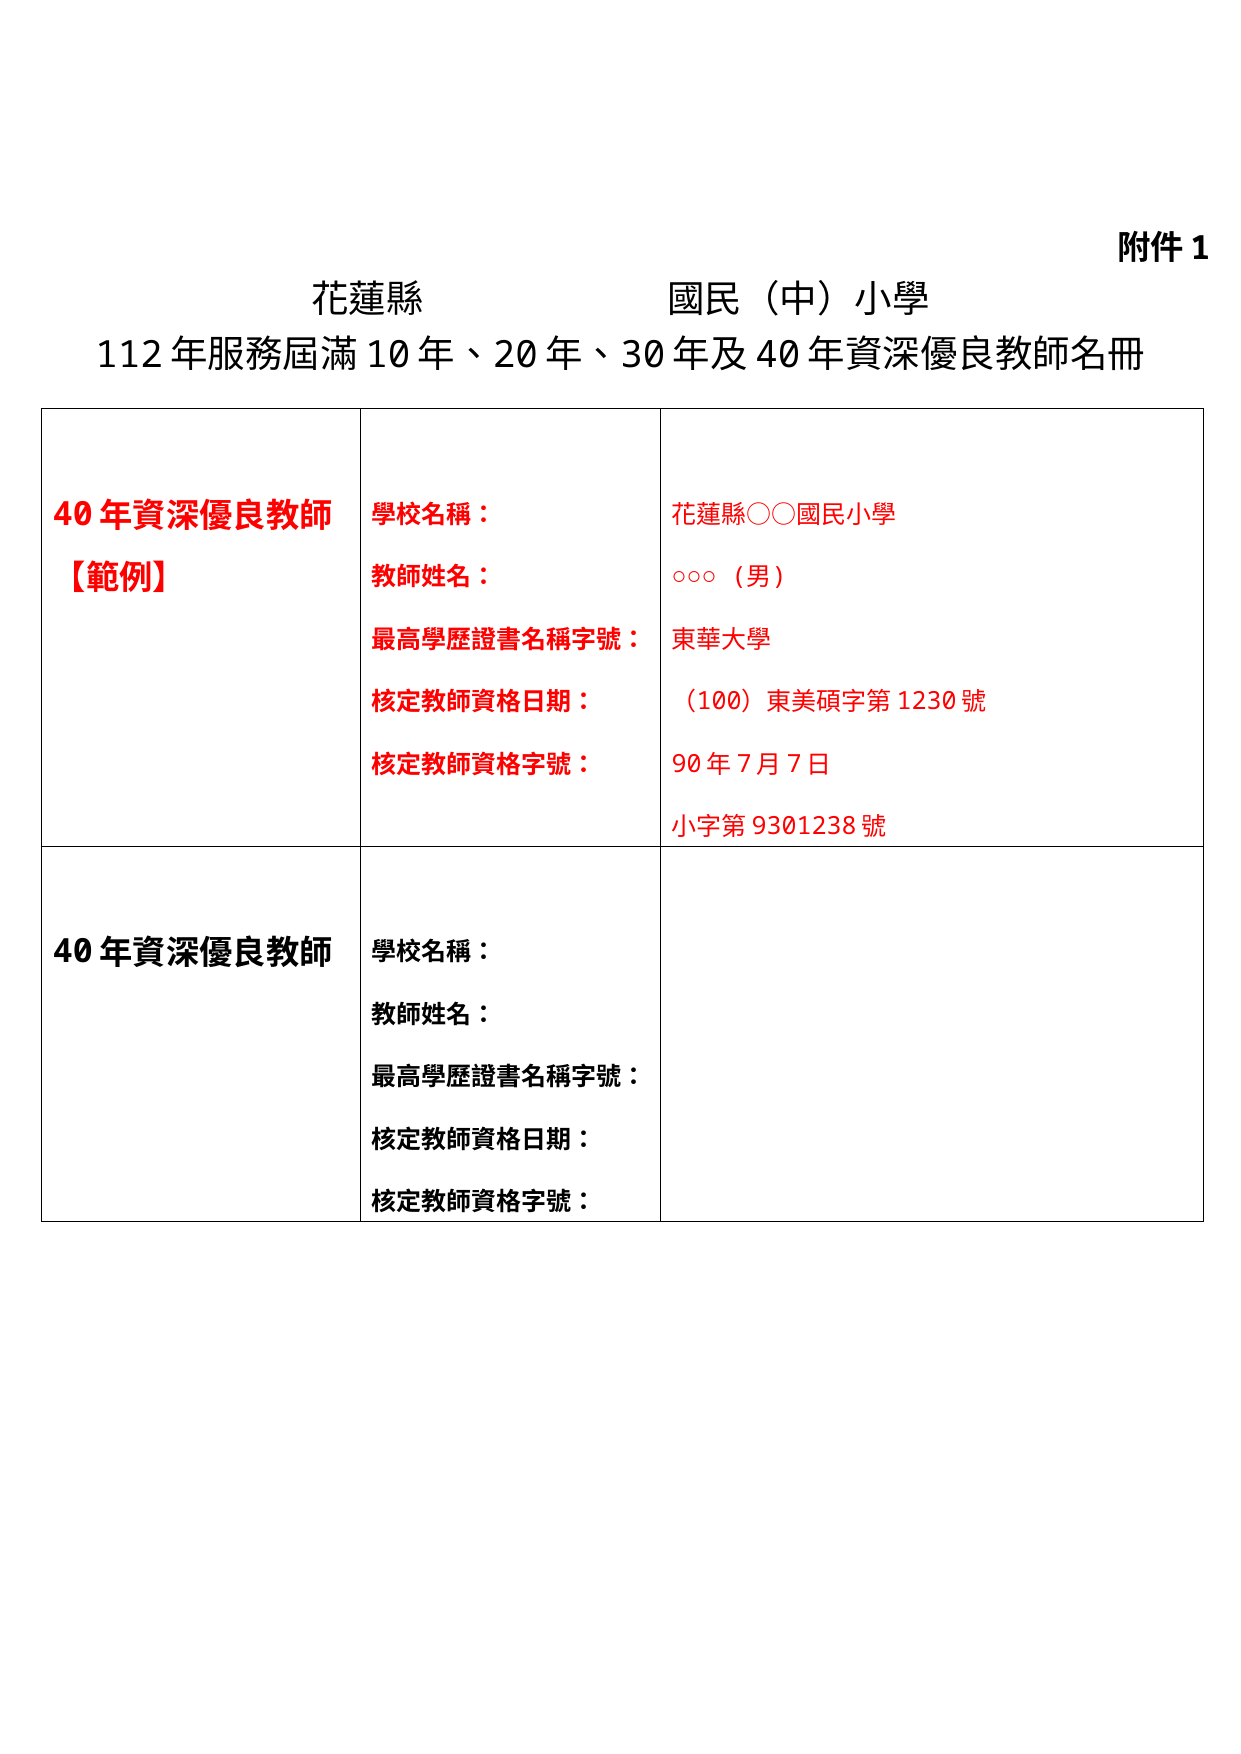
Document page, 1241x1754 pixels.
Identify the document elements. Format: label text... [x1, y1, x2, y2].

text 112年服務屆滿10年、20年、30年及40年資深優良教師名冊 [30, 323, 1210, 378]
table_header 花蓮縣○○國民小學 ○○○ (男) 東華大學 （100）東美碩字第1230號 90年7月7日 小字第9301238號 [661, 409, 1203, 846]
table_header 40年資深優良教師 【範例】 [42, 409, 360, 846]
table_cell [661, 847, 1203, 1221]
text 附件1 [30, 221, 1210, 269]
table_cell 學校名稱： 教師姓名： 最高學歷證書名稱字號： 核定教師資格日期： 核定教師資格字號： [361, 847, 660, 1221]
text 花蓮縣 國民（中）小學 [30, 269, 1210, 323]
table_cell 40年資深優良教師 [42, 847, 360, 1221]
table_header 學校名稱： 教師姓名： 最高學歷證書名稱字號： 核定教師資格日期： 核定教師資格字號： [361, 409, 660, 846]
